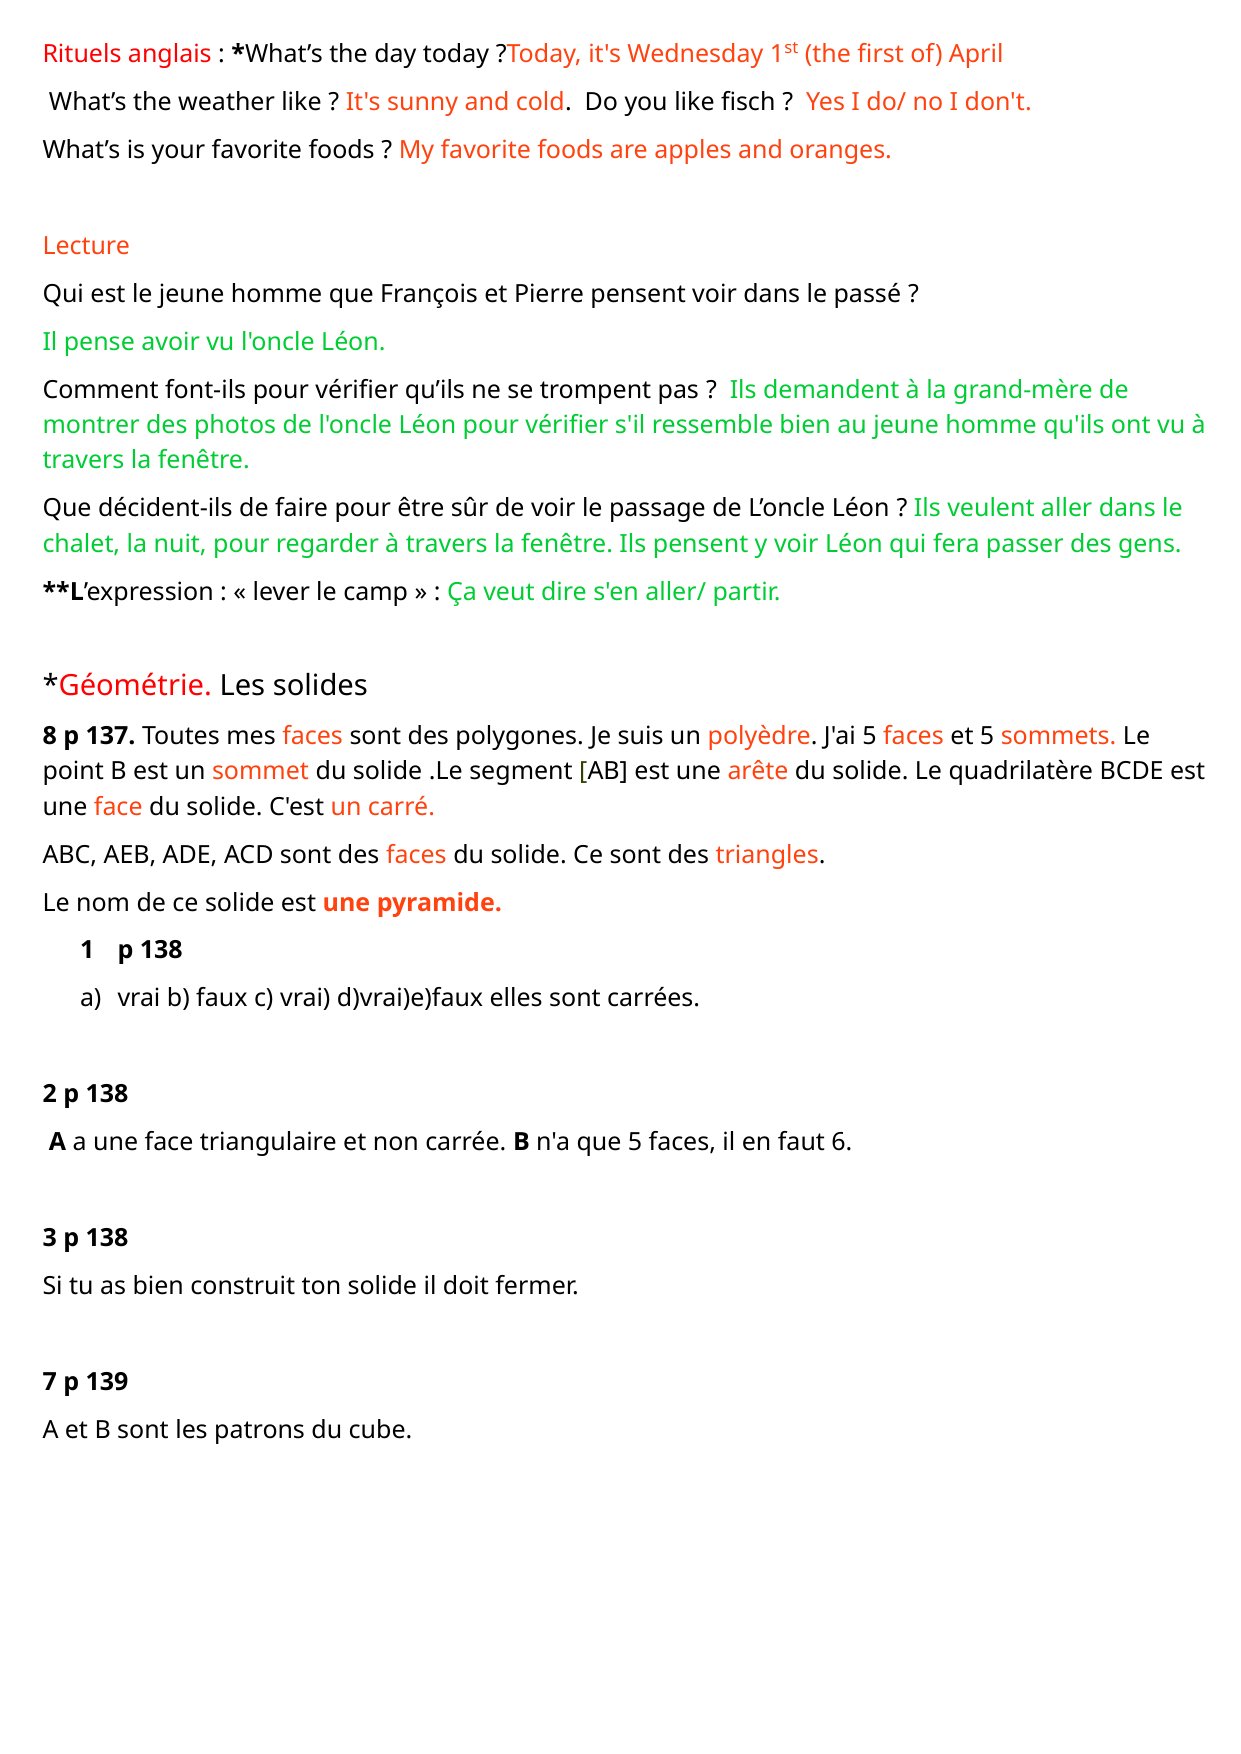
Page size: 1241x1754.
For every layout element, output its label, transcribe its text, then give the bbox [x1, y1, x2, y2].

text Le nom de ce solide est une pyramide. [42, 884, 1212, 918]
text 7 p 139 [42, 1363, 1212, 1397]
text Comment font-ils pour vérifier qu’ils ne se trompent pas ? Ils demandent à la grand-mère de montrer des photos de l'oncle Léon pour vérifier s'il ressemble bien au jeune homme qu'ils ont vu à travers la fenêtre. [42, 371, 1212, 476]
text Si tu as bien construit ton solide il doit fermer. [42, 1267, 1212, 1302]
text *Géométrie. Les solides [42, 664, 1212, 703]
text 8 p 137. Toutes mes faces sont des polygones. Je suis un polyèdre. J'ai 5 faces et 5 sommets. Le point B est un sommet du solide .Le segment [AB] est une arête du solide. Le quadrilatère BCDE est une face du solide. C'est un carré. [42, 717, 1212, 822]
text 2 p 138 [42, 1076, 1212, 1110]
text **L’expression : « lever le camp » : Ça veut dire s'en aller/ partir. [42, 573, 1212, 607]
text What’s the weather like ? It's sunny and cold. Do you like fisch ? Yes I do/ no I don't. [42, 84, 1212, 118]
text ABC, AEB, ADE, ACD sont des faces du solide. Ce sont des triangles. [42, 836, 1212, 870]
list p 138 [80, 932, 1212, 966]
text Qui est le jeune homme que François et Pierre pensent voir dans le passé ? [42, 276, 1212, 309]
text 3 p 138 [42, 1219, 1212, 1254]
text Lecture [42, 228, 1212, 262]
text A et B sont les patrons du cube. [42, 1411, 1212, 1445]
list vrai b) faux c) vrai) d)vrai)e)faux elles sont carrées. [80, 980, 1212, 1014]
text A a une face triangulaire et non carrée. B n'a que 5 faces, il en faut 6. [42, 1124, 1212, 1158]
text Que décident-ils de faire pour être sûr de voir le passage de L’oncle Léon ? Ils veulent aller dans le chalet, la nuit, pour regarder à travers la fenêtre. Ils pensent y voir Léon qui fera passer des gens. [42, 490, 1212, 559]
text What’s is your favorite foods ? My favorite foods are apples and oranges. [42, 132, 1212, 166]
text Rituels anglais : *What’s the day today ?Today, it's Wednesday 1st (the first of) April [42, 36, 1212, 70]
text Il pense avoir vu l'oncle Léon. [42, 323, 1212, 357]
